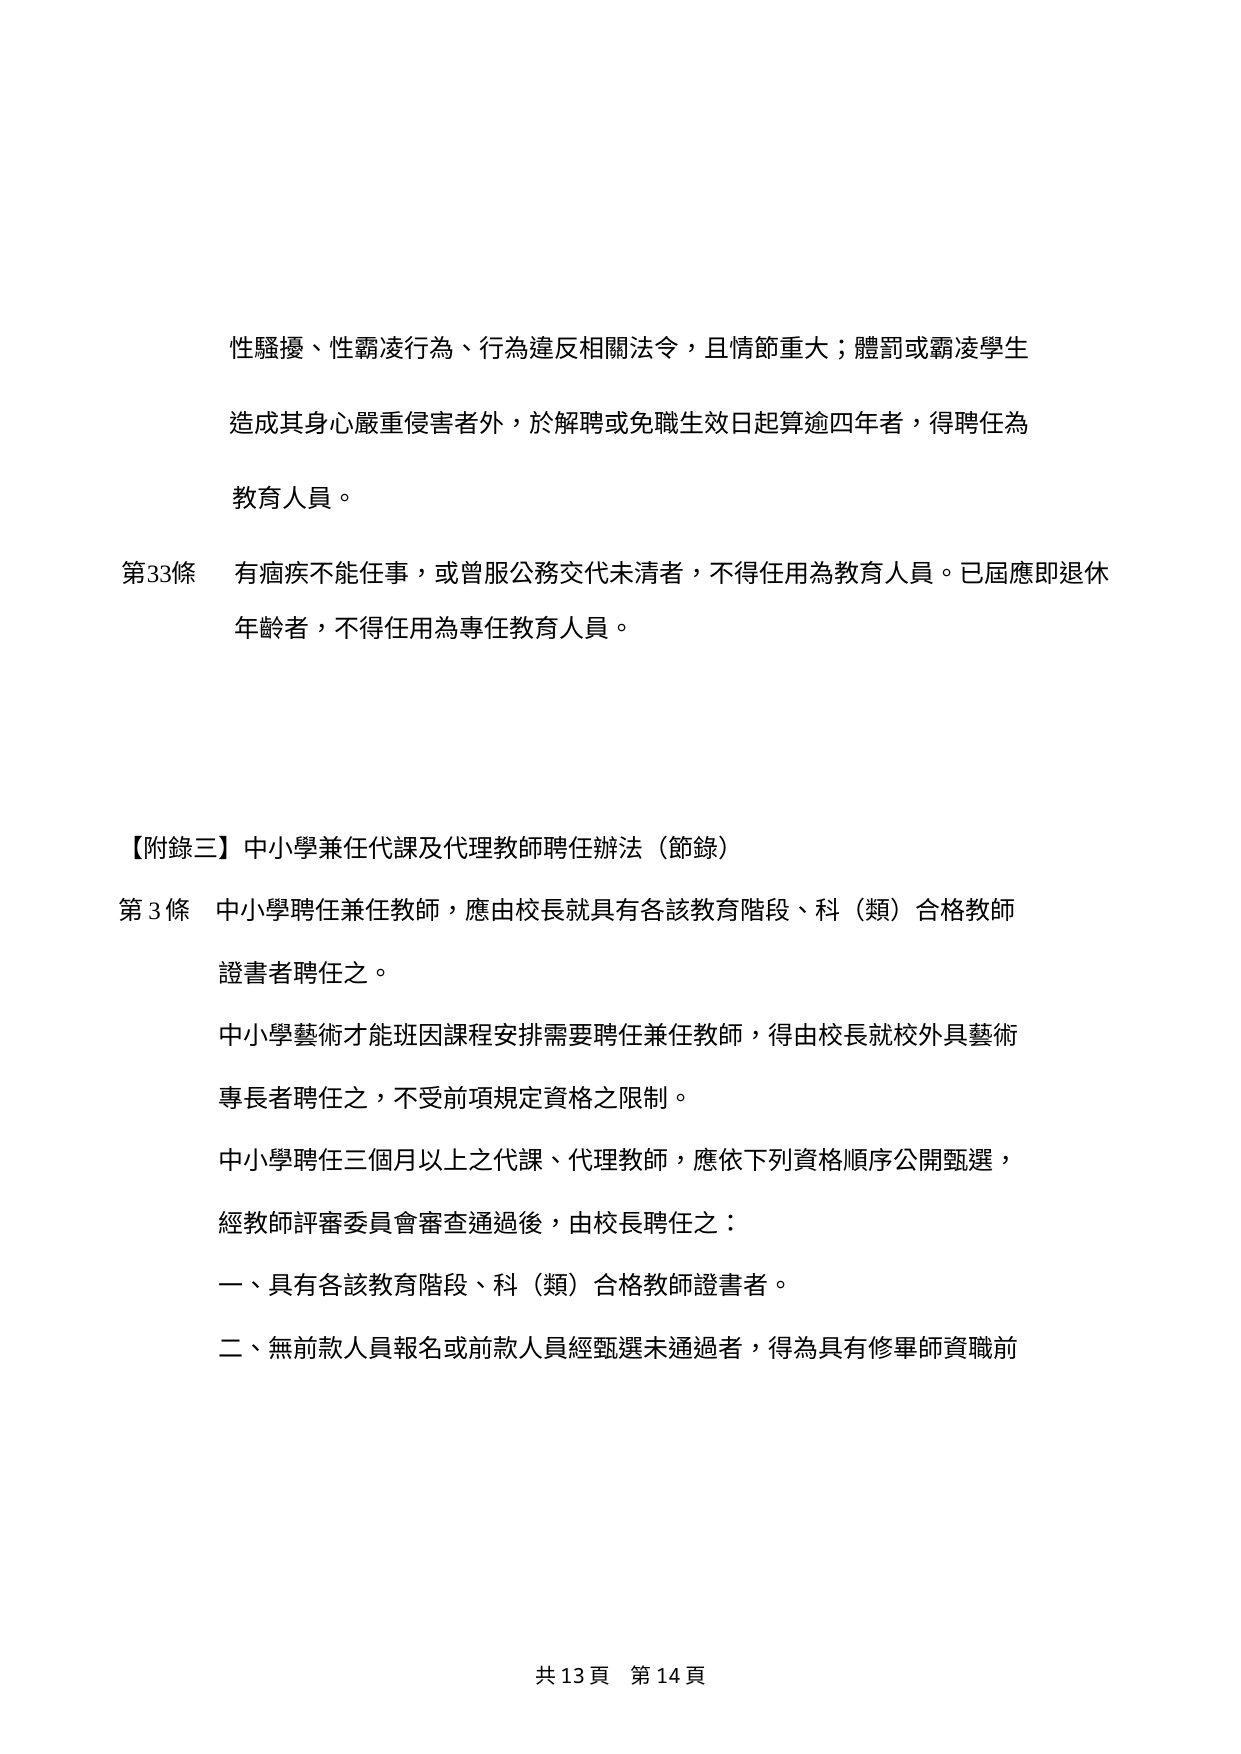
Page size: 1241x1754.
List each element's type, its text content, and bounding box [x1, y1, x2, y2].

text 證書者聘任之。 [118, 930, 1122, 992]
text 教育人員。 [231, 478, 1122, 515]
text 【附錄三】中小學兼任代課及代理教師聘任辦法（節錄） [118, 805, 1122, 867]
text 中小學藝術才能班因課程安排需要聘任兼任教師，得由校長就校外具藝術 [118, 992, 1122, 1055]
text 專長者聘任之，不受前項規定資格之限制。 [118, 1055, 1122, 1117]
text 二、無前款人員報名或前款人員經甄選未通過者，得為具有修畢師資職前 [118, 1305, 1122, 1367]
list 有痼疾不能任事，或曾服公務交代未清者，不得任用為教育人員。已屆應即退休年齡者，不得任用為專任教育人員。 [122, 554, 1122, 644]
text 一、具有各該教育階段、科（類）合格教師證書者。 [118, 1242, 1122, 1305]
text 造成其身心嚴重侵害者外，於解聘或免職生效日起算逾四年者，得聘任為 [118, 403, 1122, 439]
text 經教師評審委員會審查通過後，由校長聘任之： [118, 1180, 1122, 1242]
text 性騷擾、性霸凌行為、行為違反相關法令，且情節重大；體罰或霸凌學生 [118, 328, 1122, 364]
text 第3條 中小學聘任兼任教師，應由校長就具有各該教育階段、科（類）合格教師 [118, 867, 1122, 930]
text 中小學聘任三個月以上之代課、代理教師，應依下列資格順序公開甄選， [118, 1117, 1122, 1180]
